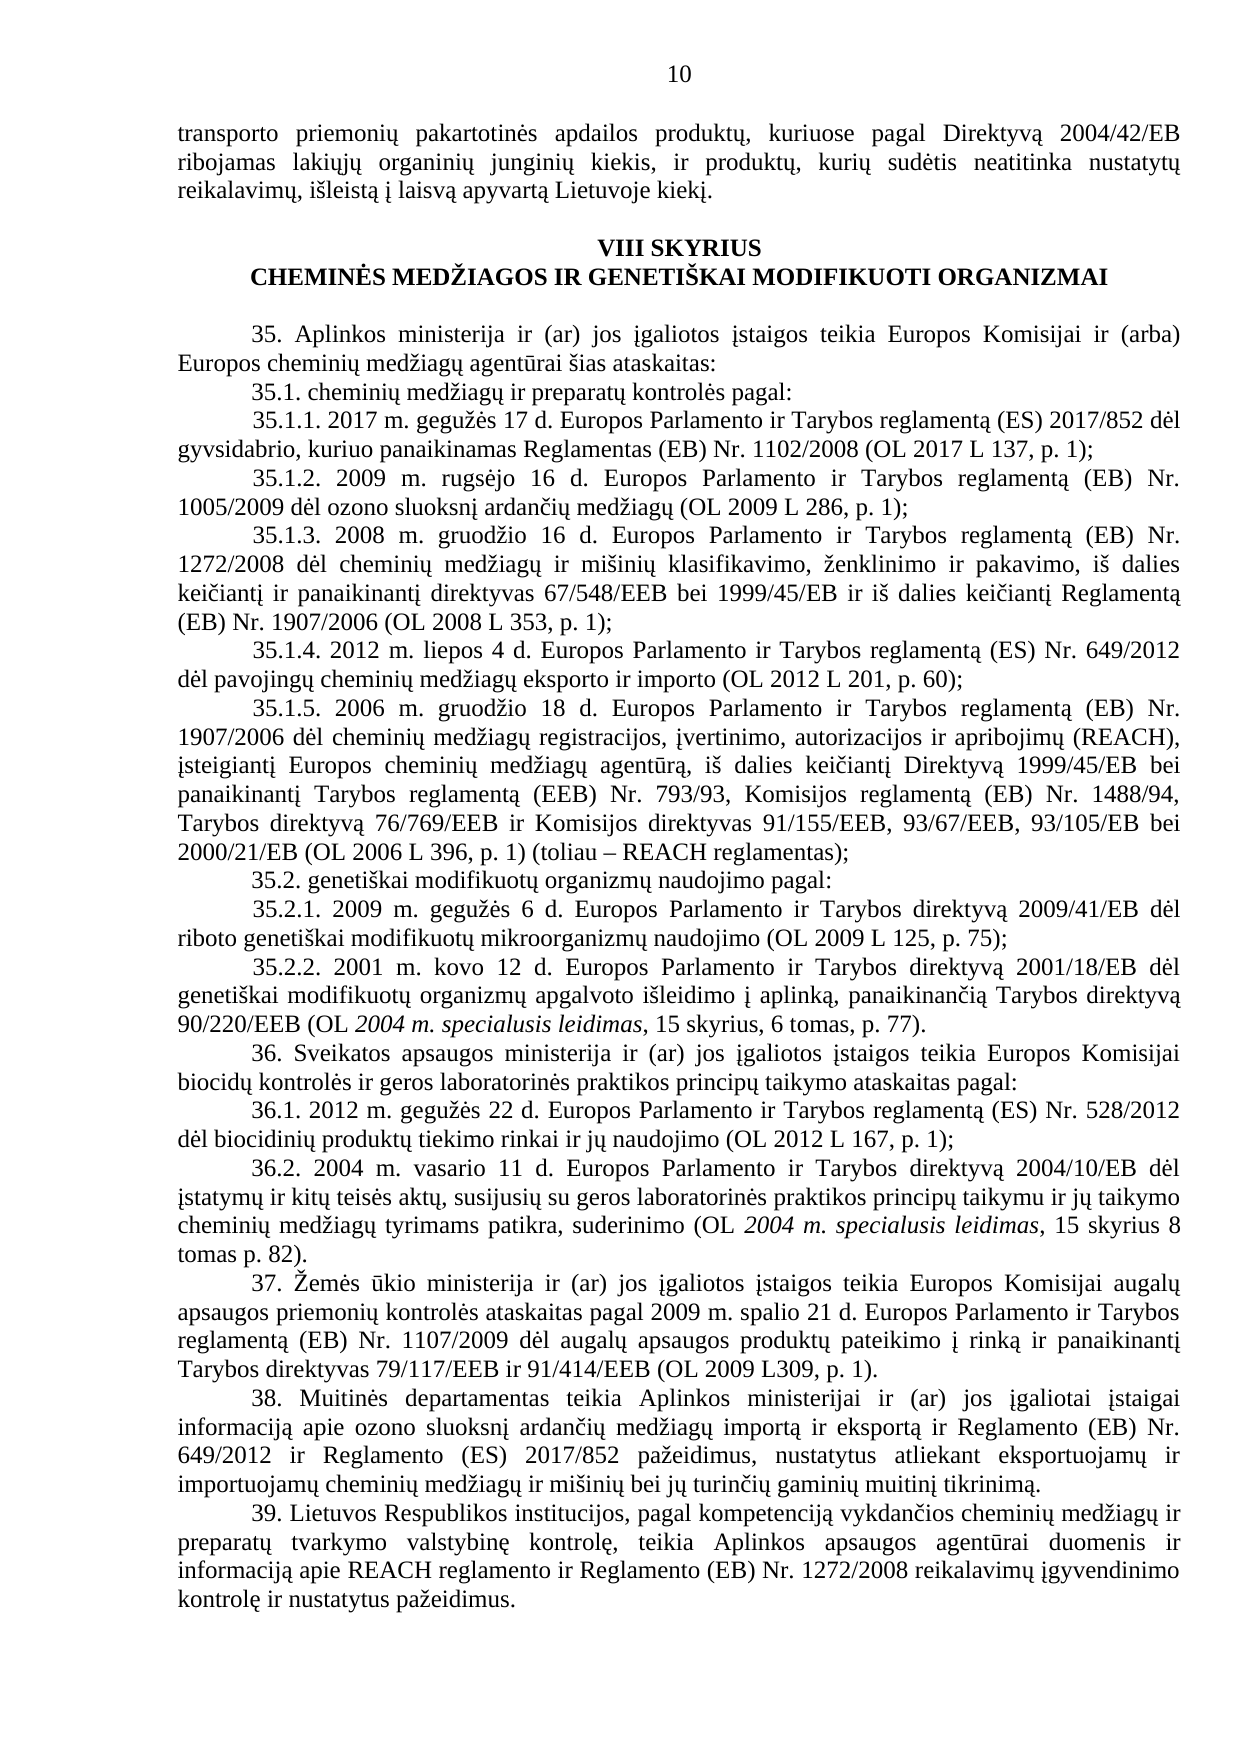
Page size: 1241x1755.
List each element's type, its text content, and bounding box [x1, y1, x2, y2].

text 35.2.2. 2001 m. kovo 12 d. Europos Parlamento ir Tarybos direktyvą 2001/18/EB dėl genetiškai modifikuotų organizmų apgalvoto išleidimo į aplinką, panaikinančią Tarybos direktyvą 90/220/EEB (OL 2004 m. specialusis leidimas, 15 skyrius, 6 tomas, p. 77). [177, 952, 1181, 1038]
text 37. Žemės ūkio ministerija ir (ar) jos įgaliotos įstaigos teikia Europos Komisijai augalų apsaugos priemonių kontrolės ataskaitas pagal 2009 m. spalio 21 d. Europos Parlamento ir Tarybos reglamentą (EB) Nr. 1107/2009 dėl augalų apsaugos produktų pateikimo į rinką ir panaikinantį Tarybos direktyvas 79/117/EEB ir 91/414/EEB (OL 2009 L309, p. 1). [177, 1268, 1181, 1383]
text VIII SKYRIUS [177, 233, 1181, 262]
text 35.1.3. 2008 m. gruodžio 16 d. Europos Parlamento ir Tarybos reglamentą (EB) Nr. 1272/2008 dėl cheminių medžiagų ir mišinių klasifikavimo, ženklinimo ir pakavimo, iš dalies keičiantį ir panaikinantį direktyvas 67/548/EEB bei 1999/45/EB ir iš dalies keičiantį Reglamentą (EB) Nr. 1907/2006 (OL 2008 L 353, p. 1); [177, 521, 1181, 636]
text 35.1. cheminių medžiagų ir preparatų kontrolės pagal: [177, 377, 1181, 406]
text 35.1.5. 2006 m. gruodžio 18 d. Europos Parlamento ir Tarybos reglamentą (EB) Nr. 1907/2006 dėl cheminių medžiagų registracijos, įvertinimo, autorizacijos ir apribojimų (REACH), įsteigiantį Europos cheminių medžiagų agentūrą, iš dalies keičiantį Direktyvą 1999/45/EB bei panaikinantį Tarybos reglamentą (EEB) Nr. 793/93, Komisijos reglamentą (EB) Nr. 1488/94, Tarybos direktyvą 76/769/EEB ir Komisijos direktyvas 91/155/EEB, 93/67/EEB, 93/105/EB bei 2000/21/EB (OL 2006 L 396, p. 1) (toliau – REACH reglamentas); [177, 693, 1181, 866]
text 35.1.1. 2017 m. gegužės 17 d. Europos Parlamento ir Tarybos reglamentą (ES) 2017/852 dėl gyvsidabrio, kuriuo panaikinamas Reglamentas (EB) Nr. 1102/2008 (OL 2017 L 137, p. 1); [177, 406, 1181, 463]
text 36. Sveikatos apsaugos ministerija ir (ar) jos įgaliotos įstaigos teikia Europos Komisijai biocidų kontrolės ir geros laboratorinės praktikos principų taikymo ataskaitas pagal: [177, 1038, 1181, 1096]
text transporto priemonių pakartotinės apdailos produktų, kuriuose pagal Direktyvą 2004/42/EB ribojamas lakiųjų organinių junginių kiekis, ir produktų, kurių sudėtis neatitinka nustatytų reikalavimų, išleistą į laisvą apyvartą Lietuvoje kiekį. [177, 118, 1181, 204]
text 35. Aplinkos ministerija ir (ar) jos įgaliotos įstaigos teikia Europos Komisijai ir (arba) Europos cheminių medžiagų agentūrai šias ataskaitas: [177, 319, 1181, 377]
text CHEMINĖS MEDŽIAGOS IR GENETIŠKAI MODIFIKUOTI ORGANIZMAI [177, 262, 1181, 291]
text 35.2.1. 2009 m. gegužės 6 d. Europos Parlamento ir Tarybos direktyvą 2009/41/EB dėl riboto genetiškai modifikuotų mikroorganizmų naudojimo (OL 2009 L 125, p. 75); [177, 894, 1181, 952]
text 35.2. genetiškai modifikuotų organizmų naudojimo pagal: [177, 866, 1181, 894]
text 36.2. 2004 m. vasario 11 d. Europos Parlamento ir Tarybos direktyvą 2004/10/EB dėl įstatymų ir kitų teisės aktų, susijusių su geros laboratorinės praktikos principų taikymu ir jų taikymo cheminių medžiagų tyrimams patikra, suderinimo (OL 2004 m. specialusis leidimas, 15 skyrius 8 tomas p. 82). [177, 1153, 1181, 1268]
text 35.1.4. 2012 m. liepos 4 d. Europos Parlamento ir Tarybos reglamentą (ES) Nr. 649/2012 dėl pavojingų cheminių medžiagų eksporto ir importo (OL 2012 L 201, p. 60); [177, 636, 1181, 693]
text 38. Muitinės departamentas teikia Aplinkos ministerijai ir (ar) jos įgaliotai įstaigai informaciją apie ozono sluoksnį ardančių medžiagų importą ir eksportą ir Reglamento (EB) Nr. 649/2012 ir Reglamento (ES) 2017/852 pažeidimus, nustatytus atliekant eksportuojamų ir importuojamų cheminių medžiagų ir mišinių bei jų turinčių gaminių muitinį tikrinimą. [177, 1383, 1181, 1498]
text 35.1.2. 2009 m. rugsėjo 16 d. Europos Parlamento ir Tarybos reglamentą (EB) Nr. 1005/2009 dėl ozono sluoksnį ardančių medžiagų (OL 2009 L 286, p. 1); [177, 463, 1181, 521]
text 36.1. 2012 m. gegužės 22 d. Europos Parlamento ir Tarybos reglamentą (ES) Nr. 528/2012 dėl biocidinių produktų tiekimo rinkai ir jų naudojimo (OL 2012 L 167, p. 1); [177, 1096, 1181, 1153]
text 39. Lietuvos Respublikos institucijos, pagal kompetenciją vykdančios cheminių medžiagų ir preparatų tvarkymo valstybinę kontrolę, teikia Aplinkos apsaugos agentūrai duomenis ir informaciją apie REACH reglamento ir Reglamento (EB) Nr. 1272/2008 reikalavimų įgyvendinimo kontrolę ir nustatytus pažeidimus. [177, 1498, 1181, 1613]
